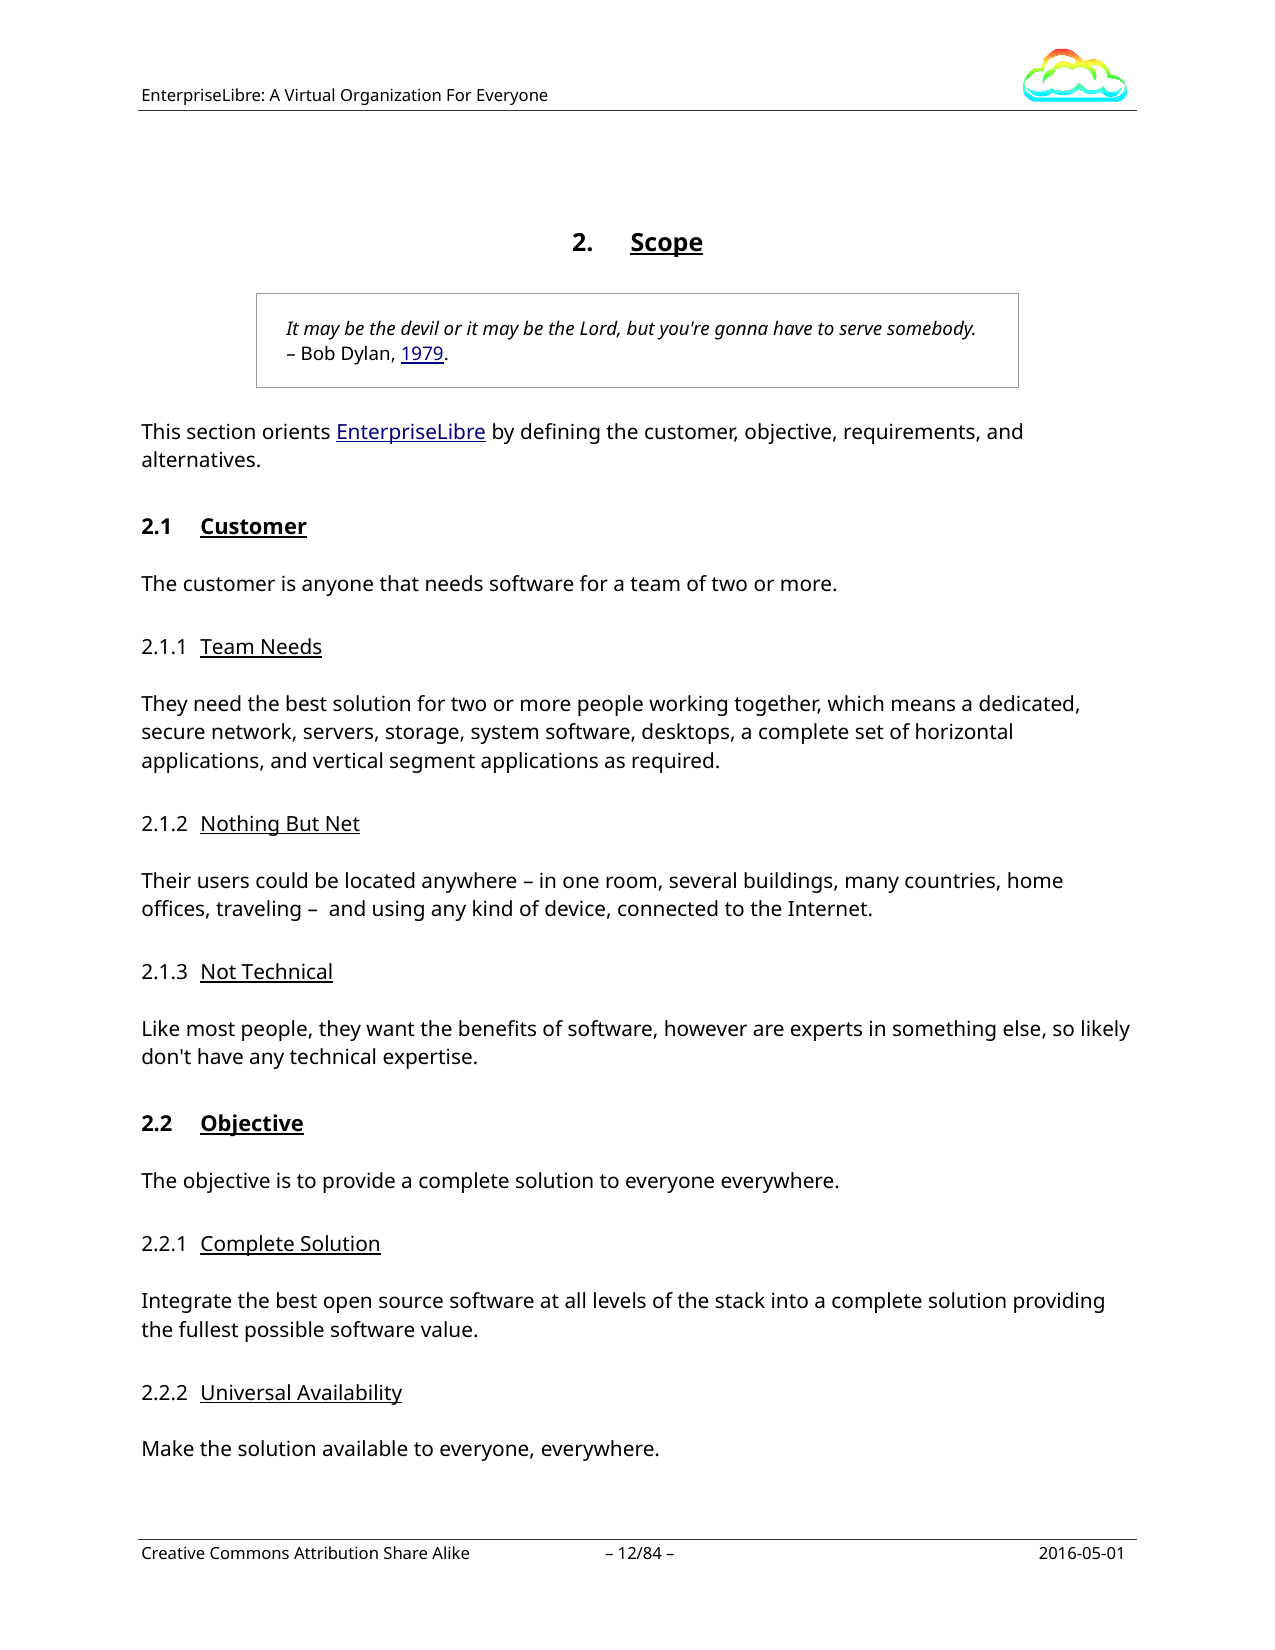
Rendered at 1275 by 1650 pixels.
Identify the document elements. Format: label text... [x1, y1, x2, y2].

subtitle Customer [141, 511, 1134, 541]
text The objective is to provide a complete solution to everyone everywhere. [141, 1166, 1134, 1195]
text Make the solution available to everyone, everywhere. [141, 1434, 1134, 1463]
text Integrate the best open source software at all levels of the stack into a complete solution providing the fullest possible software value. [141, 1286, 1134, 1343]
subtitle Scope [141, 224, 1134, 259]
subtitle Universal Availability [141, 1378, 1134, 1406]
subtitle Team Needs [141, 632, 1134, 661]
text Their users could be located anywhere – in one room, several buildings, many countries, home offices, traveling – and using any kind of device, connected to the Internet. [141, 866, 1134, 923]
text This section orients EnterpriseLibre by defining the customer, objective, requirements, and alternatives. [141, 417, 1134, 474]
table_header It may be the devil or it may be the Lord, but you're gonna have to serve somebody. – Bob Dylan, 1979. [257, 294, 1018, 387]
subtitle Nothing But Net [141, 809, 1134, 837]
subtitle Objective [141, 1108, 1134, 1138]
picture [1022, 47, 1128, 102]
text The customer is anyone that needs software for a team of two or more. [141, 569, 1134, 598]
text Like most people, they want the benefits of software, however are experts in something else, so likely don't have any technical expertise. [141, 1014, 1134, 1071]
subtitle Not Technical [141, 957, 1134, 986]
subtitle Complete Solution [141, 1229, 1134, 1258]
text They need the best solution for two or more people working together, which means a dedicated, secure network, servers, storage, system software, desktops, a complete set of horizontal applications, and vertical segment applications as required. [141, 689, 1134, 774]
